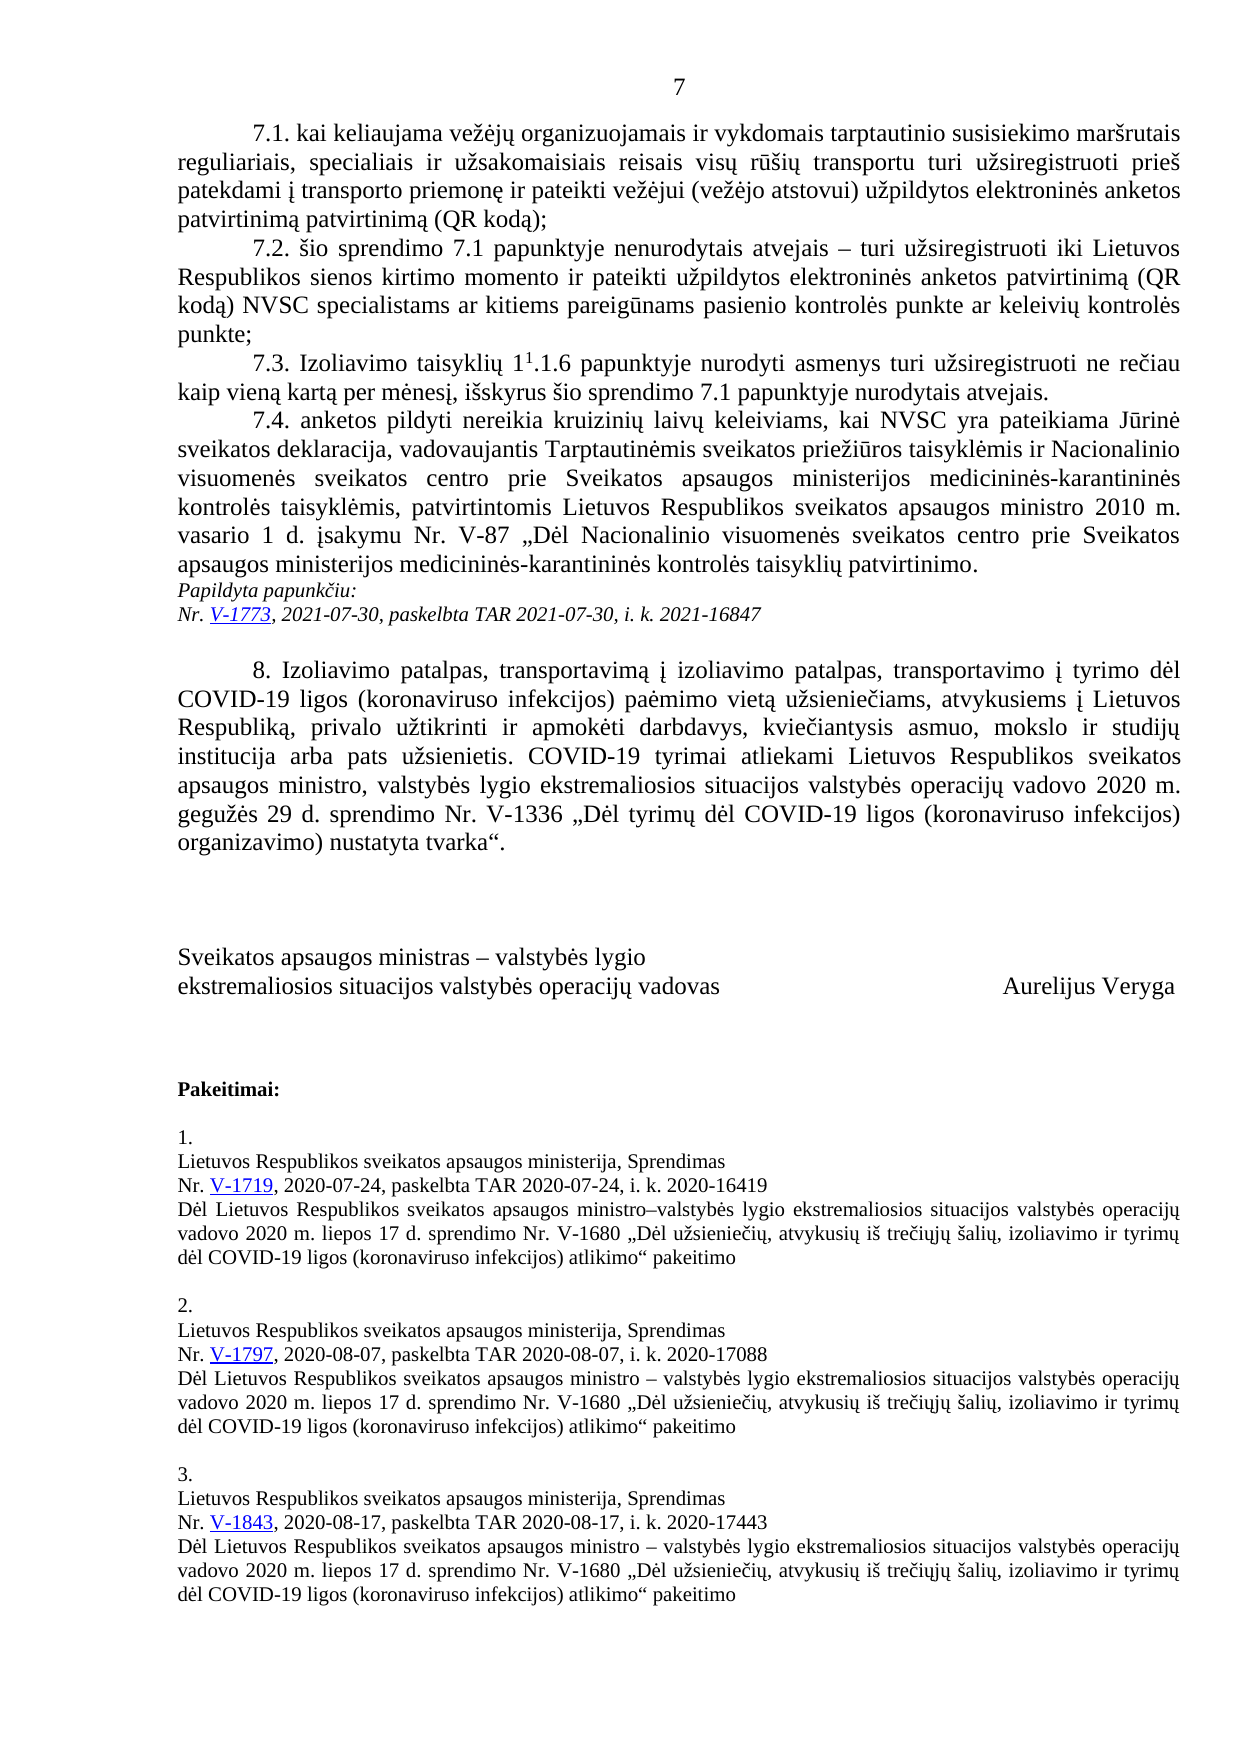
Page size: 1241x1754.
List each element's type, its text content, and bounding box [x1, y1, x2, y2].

text Dėl Lietuvos Respublikos sveikatos apsaugos ministro – valstybės lygio ekstremaliosios situacijos valstybės operacijų vadovo 2020 m. liepos 17 d. sprendimo Nr. V-1680 „Dėl užsieniečių, atvykusių iš trečiųjų šalių, izoliavimo ir tyrimų dėl COVID-19 ligos (koronaviruso infekcijos) atlikimo“ pakeitimo [177, 1366, 1181, 1438]
text 3. [177, 1462, 1181, 1486]
text 2. [177, 1293, 1181, 1317]
text Dėl Lietuvos Respublikos sveikatos apsaugos ministro – valstybės lygio ekstremaliosios situacijos valstybės operacijų vadovo 2020 m. liepos 17 d. sprendimo Nr. V-1680 „Dėl užsieniečių, atvykusių iš trečiųjų šalių, izoliavimo ir tyrimų dėl COVID-19 ligos (koronaviruso infekcijos) atlikimo“ pakeitimo [177, 1534, 1181, 1606]
text Pakeitimai: [177, 1077, 1181, 1101]
text Dėl Lietuvos Respublikos sveikatos apsaugos ministro–valstybės lygio ekstremaliosios situacijos valstybės operacijų vadovo 2020 m. liepos 17 d. sprendimo Nr. V-1680 „Dėl užsieniečių, atvykusių iš trečiųjų šalių, izoliavimo ir tyrimų dėl COVID-19 ligos (koronaviruso infekcijos) atlikimo“ pakeitimo [177, 1197, 1181, 1269]
text 1. [177, 1125, 1181, 1149]
text Nr. V-1797, 2020-08-07, paskelbta TAR 2020-08-07, i. k. 2020-17088 [177, 1342, 1181, 1366]
text Lietuvos Respublikos sveikatos apsaugos ministerija, Sprendimas [177, 1149, 1181, 1173]
text ekstremaliosios situacijos valstybės operacijų vadovas Aurelijus Veryga [177, 971, 1181, 1000]
text 8. Izoliavimo patalpas, transportavimą į izoliavimo patalpas, transportavimo į tyrimo dėl COVID-19 ligos (koronaviruso infekcijos) paėmimo vietą užsieniečiams, atvykusiems į Lietuvos Respubliką, privalo užtikrinti ir apmokėti darbdavys, kviečiantysis asmuo, mokslo ir studijų institucija arba pats užsienietis. COVID-19 tyrimai atliekami Lietuvos Respublikos sveikatos apsaugos ministro, valstybės lygio ekstremaliosios situacijos valstybės operacijų vadovo 2020 m. gegužės 29 d. sprendimo Nr. V-1336 „Dėl tyrimų dėl COVID-19 ligos (koronaviruso infekcijos) organizavimo) nustatyta tvarka“. [177, 655, 1181, 856]
text 7.2. šio sprendimo 7.1 papunktyje nenurodytais atvejais – turi užsiregistruoti iki Lietuvos Respublikos sienos kirtimo momento ir pateikti užpildytos elektroninės anketos patvirtinimą (QR kodą) NVSC specialistams ar kitiems pareigūnams pasienio kontrolės punkte ar keleivių kontrolės punkte; [177, 233, 1181, 348]
text Nr. V-1843, 2020-08-17, paskelbta TAR 2020-08-17, i. k. 2020-17443 [177, 1510, 1181, 1534]
text 7.4. anketos pildyti nereikia kruizinių laivų keleiviams, kai NVSC yra pateikiama Jūrinė sveikatos deklaracija, vadovaujantis Tarptautinėmis sveikatos priežiūros taisyklėmis ir Nacionalinio visuomenės sveikatos centro prie Sveikatos apsaugos ministerijos medicininės-karantininės kontrolės taisyklėmis, patvirtintomis Lietuvos Respublikos sveikatos apsaugos ministro 2010 m. vasario 1 d. įsakymu Nr. V-87 „Dėl Nacionalinio visuomenės sveikatos centro prie Sveikatos apsaugos ministerijos medicininės-karantininės kontrolės taisyklių patvirtinimo. [177, 406, 1181, 578]
text Sveikatos apsaugos ministras – valstybės lygio [177, 942, 1181, 971]
text Lietuvos Respublikos sveikatos apsaugos ministerija, Sprendimas [177, 1317, 1181, 1342]
text Nr. V-1773, 2021-07-30, paskelbta TAR 2021-07-30, i. k. 2021-16847 [177, 602, 1181, 626]
text Nr. V-1719, 2020-07-24, paskelbta TAR 2020-07-24, i. k. 2020-16419 [177, 1173, 1181, 1197]
text 7.3. Izoliavimo taisyklių 11.1.6 papunktyje nurodyti asmenys turi užsiregistruoti ne rečiau kaip vieną kartą per mėnesį, išskyrus šio sprendimo 7.1 papunktyje nurodytais atvejais. [177, 348, 1181, 406]
text 7.1. kai keliaujama vežėjų organizuojamais ir vykdomais tarptautinio susisiekimo maršrutais reguliariais, specialiais ir užsakomaisiais reisais visų rūšių transportu turi užsiregistruoti prieš patekdami į transporto priemonę ir pateikti vežėjui (vežėjo atstovui) užpildytos elektroninės anketos patvirtinimą patvirtinimą (QR kodą); [177, 118, 1181, 233]
text Papildyta papunkčiu: [177, 578, 1181, 602]
text Lietuvos Respublikos sveikatos apsaugos ministerija, Sprendimas [177, 1486, 1181, 1510]
